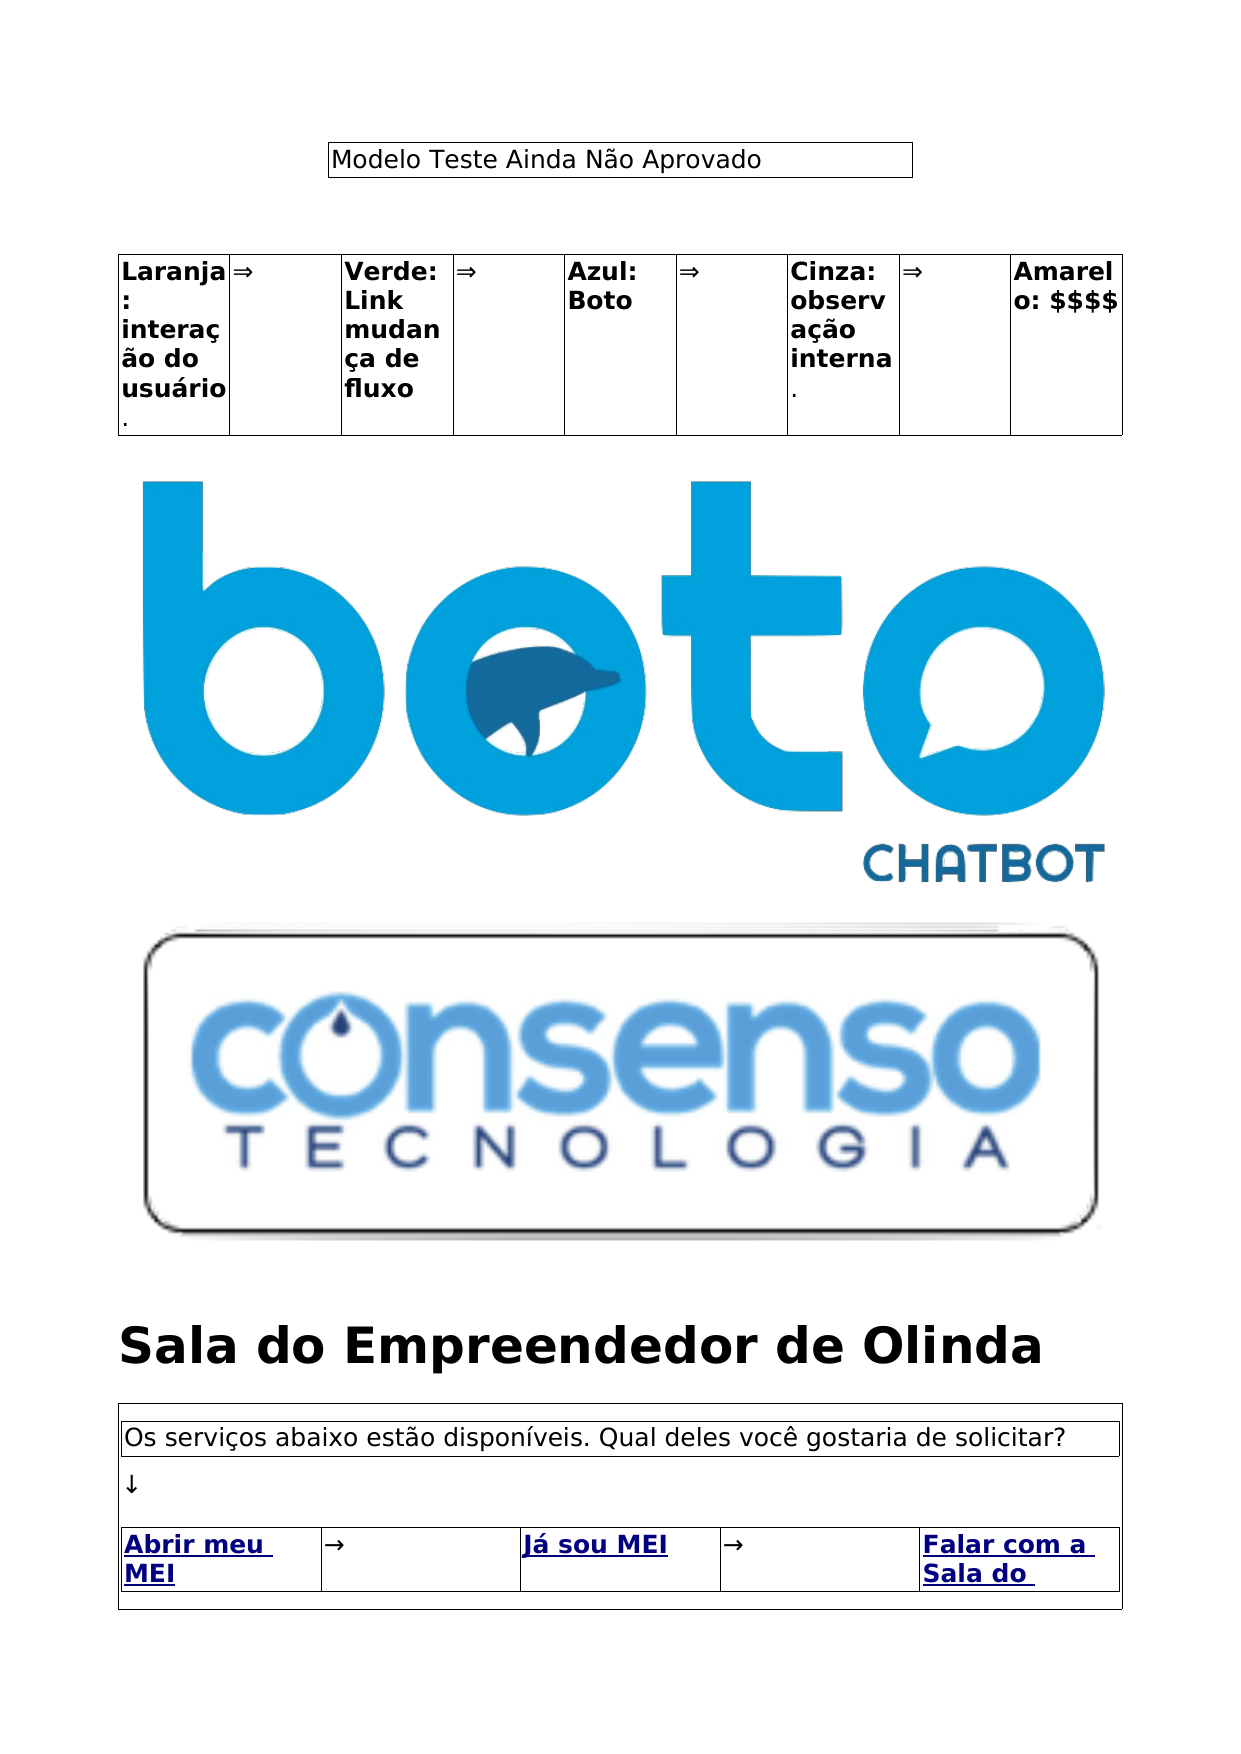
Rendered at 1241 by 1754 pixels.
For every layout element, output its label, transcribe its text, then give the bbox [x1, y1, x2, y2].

table_header ⇒ [900, 255, 1010, 435]
table_header ⇒ [454, 255, 564, 435]
table_header Verde: Link mudança de fluxo [342, 255, 453, 435]
picture [118, 450, 1123, 906]
table_header Já sou MEI [521, 1528, 720, 1591]
table_header ⇒ [677, 255, 787, 435]
table_header ↓ [119, 1404, 1122, 1609]
subtitle Sala do Empreendedor de Olinda [118, 1317, 1122, 1376]
table_header Falar com a Sala do [920, 1528, 1119, 1591]
table_header Abrir meu MEI [122, 1528, 321, 1591]
table_header Cinza: observação interna. [788, 255, 899, 435]
table_header Amarelo: $$$$ [1011, 255, 1122, 435]
picture [118, 918, 1123, 1268]
table_header Modelo Teste Ainda Não Aprovado [329, 143, 912, 177]
table_header ⇒ [230, 255, 341, 435]
table_header Laranja: interação do usuário. [119, 255, 229, 435]
table_header Azul: Boto [565, 255, 676, 435]
table_header → [721, 1528, 919, 1591]
table_header → [322, 1528, 520, 1591]
table_header Os serviços abaixo estão disponíveis. Qual deles você gostaria de solicitar? [122, 1422, 1119, 1456]
